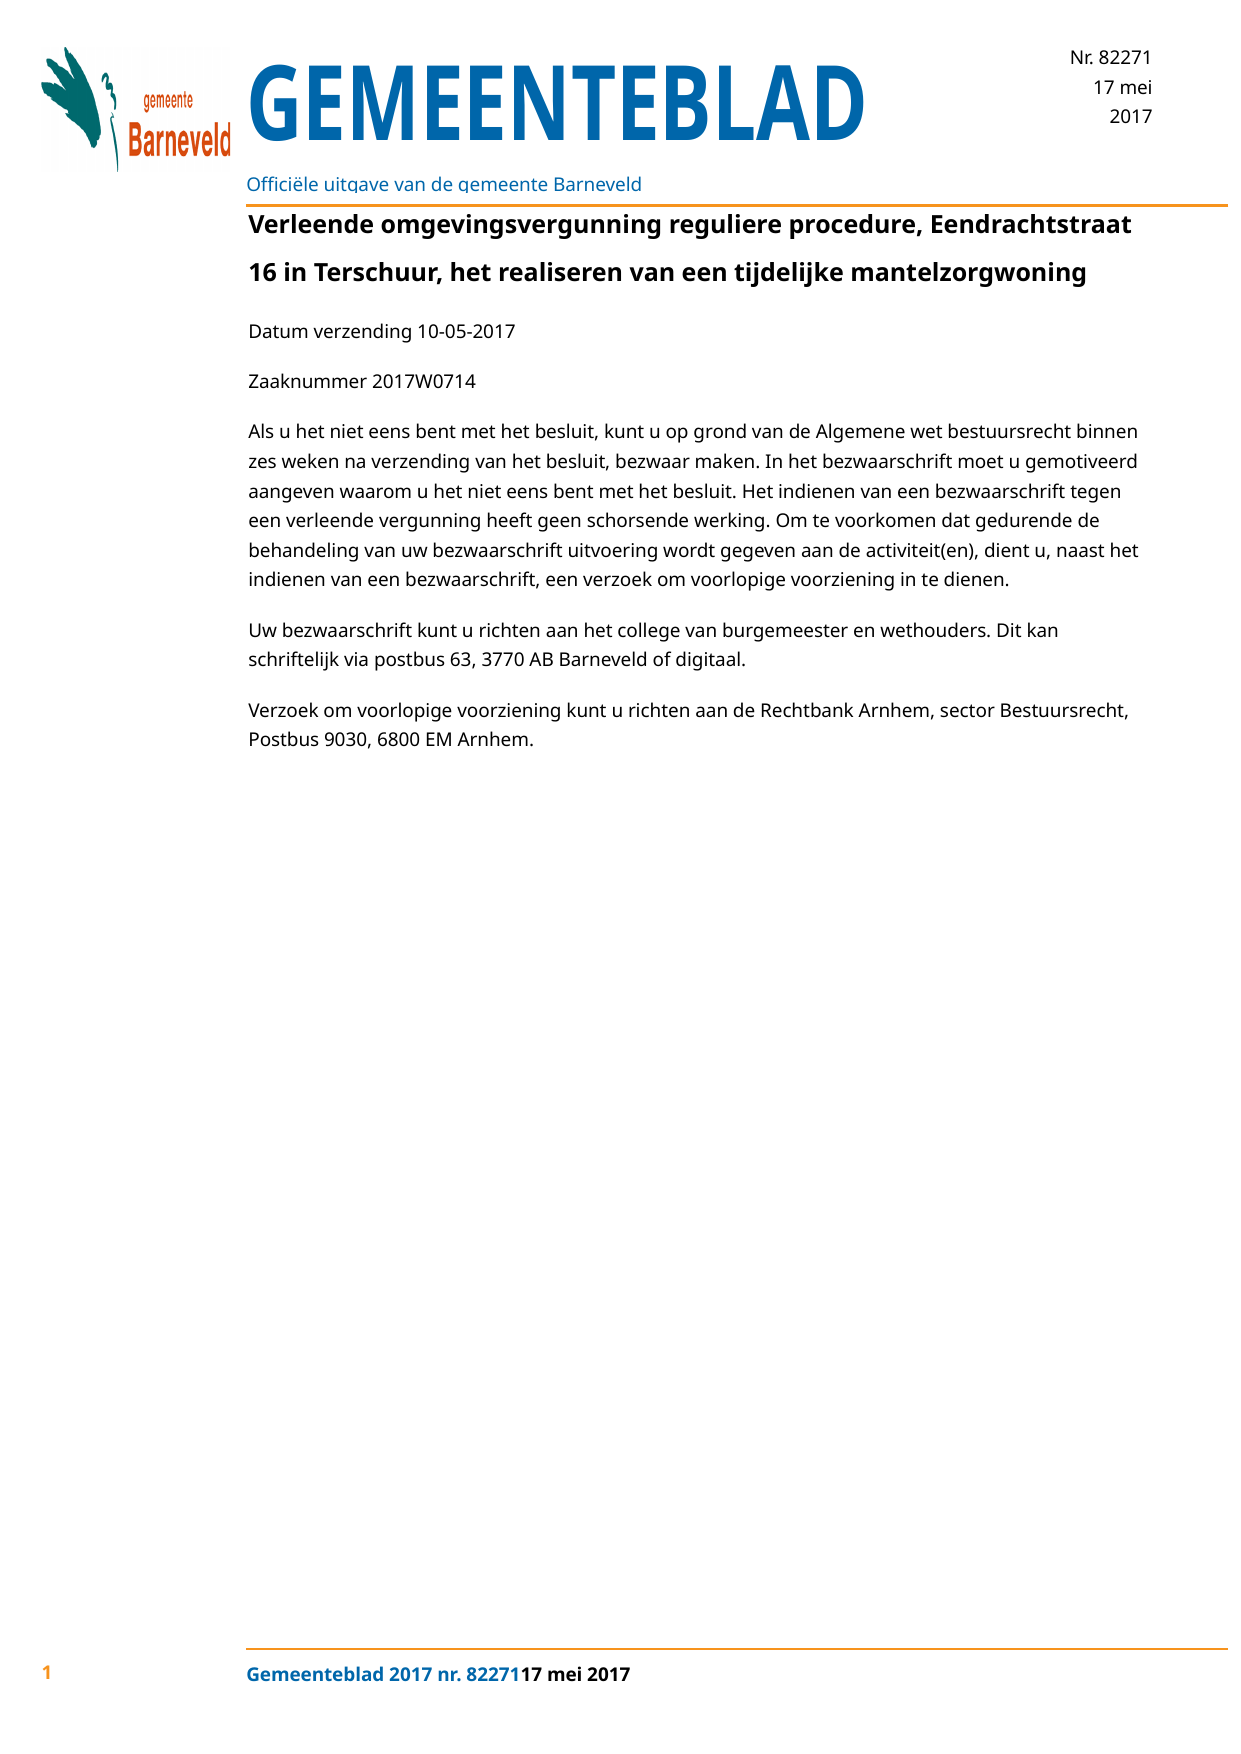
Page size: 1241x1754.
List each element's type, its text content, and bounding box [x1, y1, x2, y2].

text Verleende omgevingsvergunning reguliere procedure, Eendrachtstraat 16 in Terschuur, het realiseren van een tijdelijke mantelzorgwoning [248, 207, 1152, 288]
text Datum verzending 10-05-2017 [248, 318, 1152, 344]
text Verzoek om voorlopige voorziening kunt u richten aan de Rechtbank Arnhem, sector Bestuursrecht, Postbus 9030, 6800 EM Arnhem. [248, 697, 1152, 752]
text Als u het niet eens bent met het besluit, kunt u op grond van de Algemene wet bestuursrecht binnen zes weken na verzending van het besluit, bezwaar maken. In het bezwaarschrift moet u gemotiveerd aangeven waarom u het niet eens bent met het besluit. Het indienen van een bezwaarschrift tegen een verleende vergunning heeft geen schorsende werking. Om te voorkomen dat gedurende de behandeling van uw bezwaarschrift uitvoering wordt gegeven aan de activiteit(en), dient u, naast het indienen van een bezwaarschrift, een verzoek om voorlopige voorziening in te dienen. [248, 419, 1152, 592]
picture [41, 47, 231, 172]
text Zaaknummer 2017W0714 [248, 368, 1152, 394]
text Uw bezwaarschrift kunt u richten aan het college van burgemeester en wethouders. Dit kan schriftelijk via postbus 63, 3770 AB Barneveld of digitaal. [248, 617, 1152, 672]
